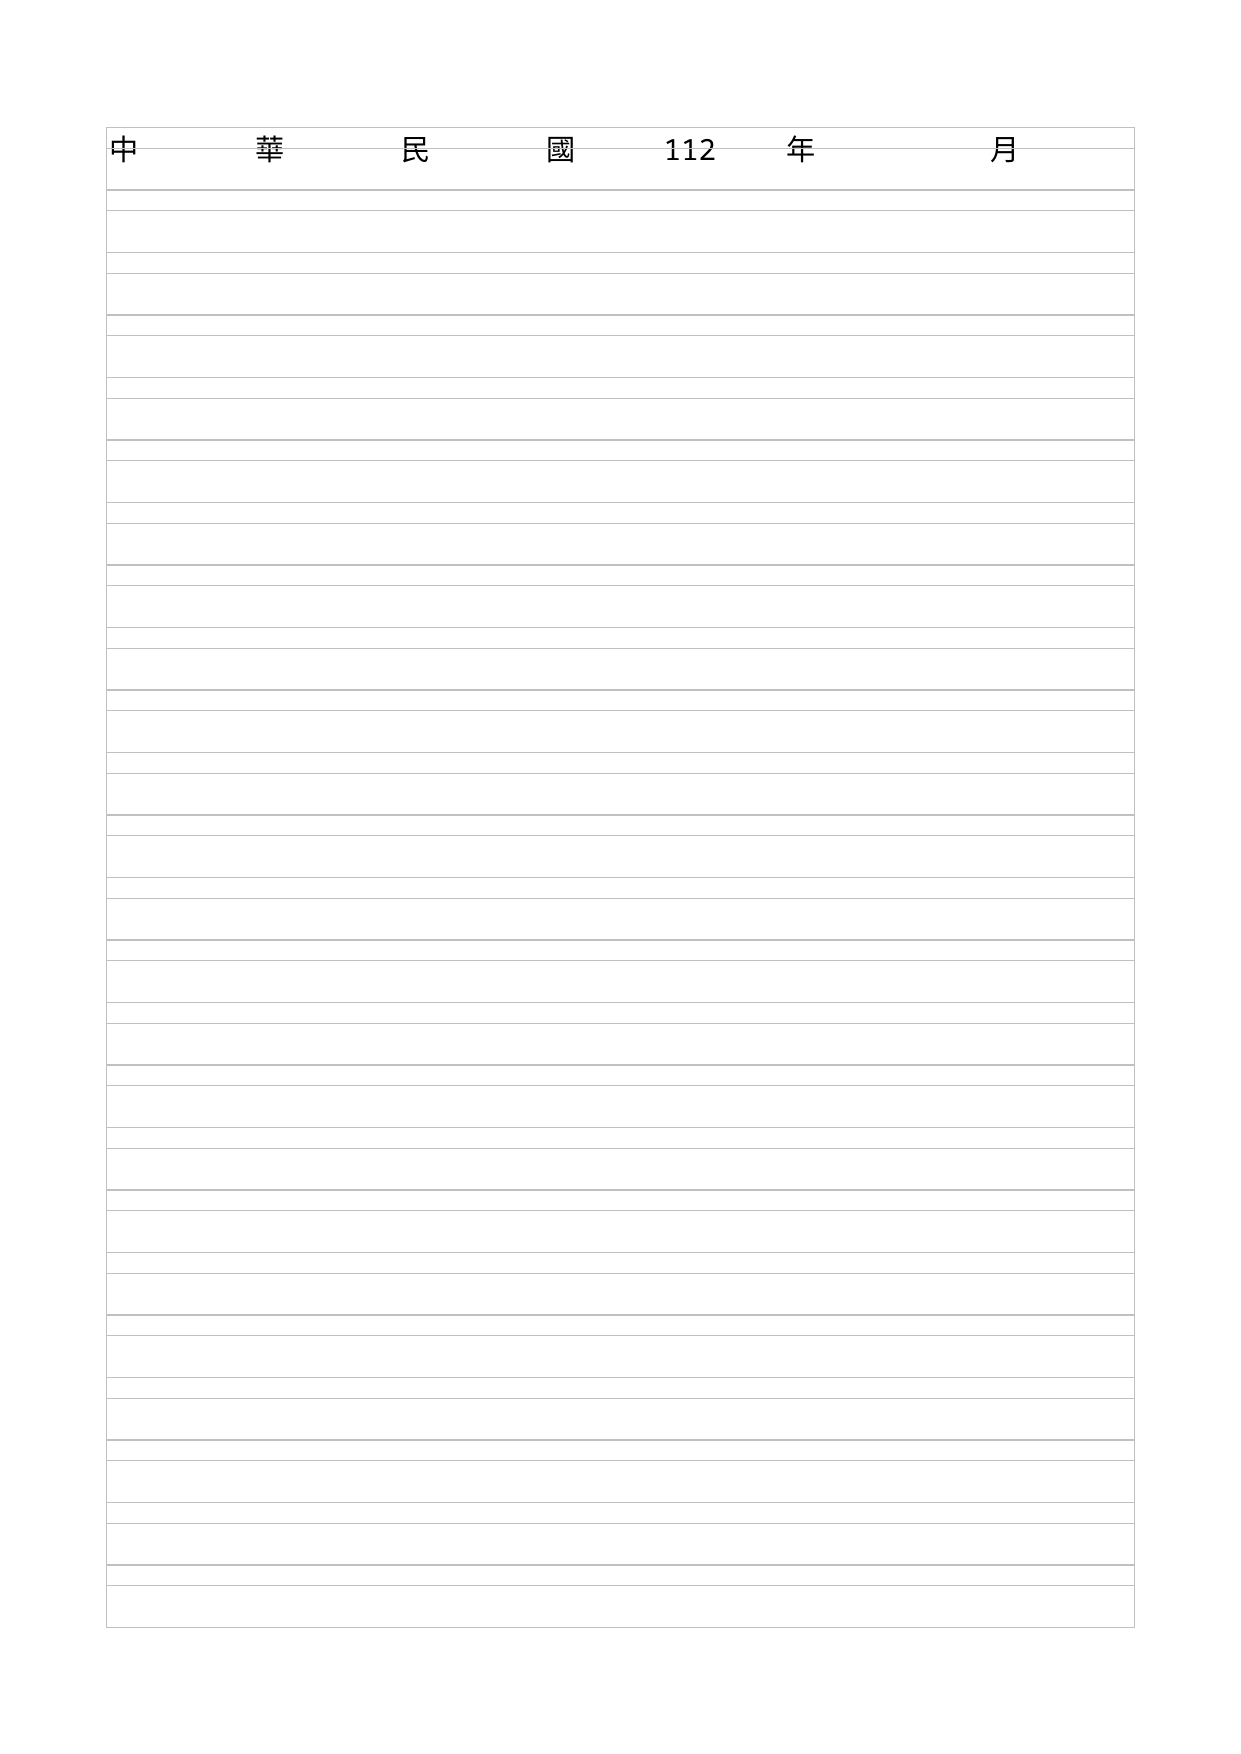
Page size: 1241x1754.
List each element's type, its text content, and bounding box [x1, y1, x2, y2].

text 中 華 民 國 112 年 月 [108, 128, 1134, 148]
text 中 華 民 國 112 年 月 [108, 149, 1134, 169]
